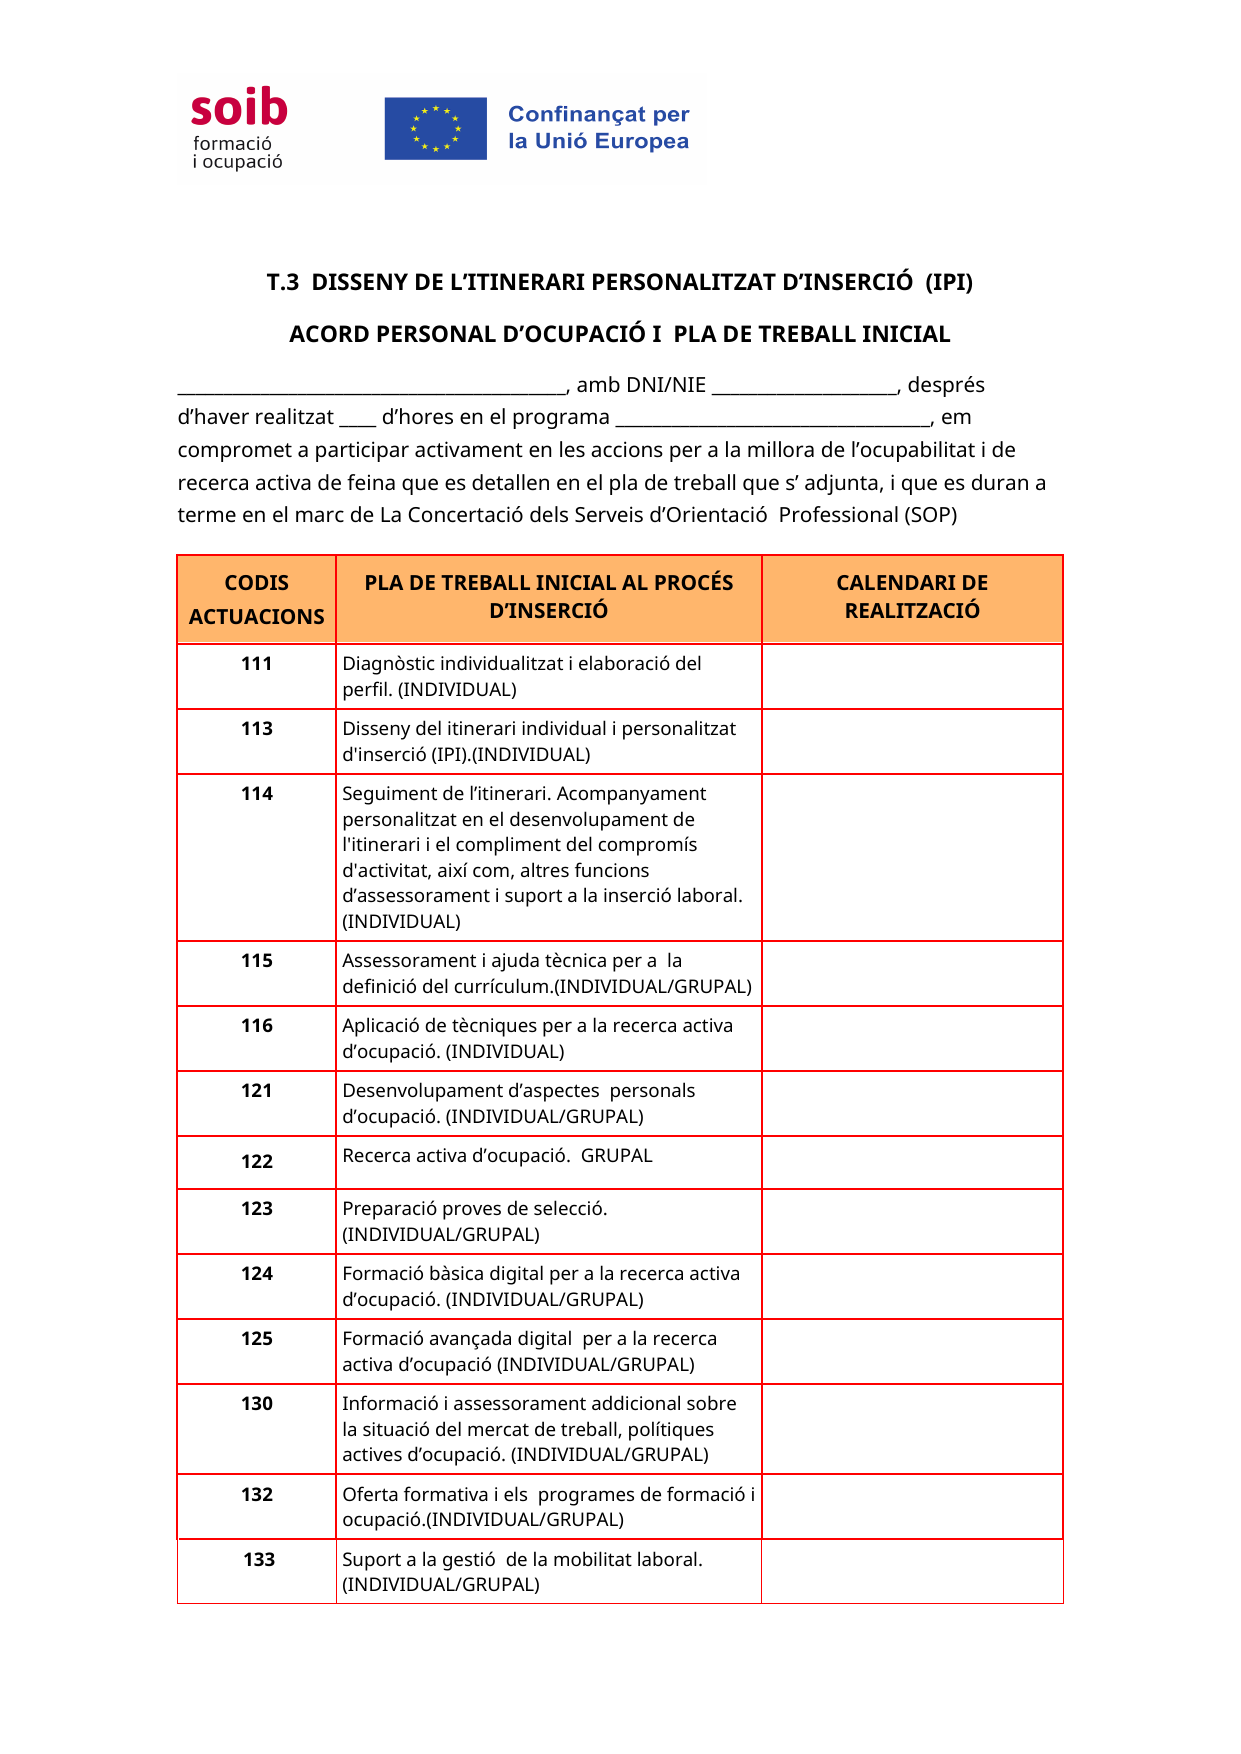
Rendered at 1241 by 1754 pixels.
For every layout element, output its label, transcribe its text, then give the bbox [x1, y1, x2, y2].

table_cell 111 [178, 645, 335, 707]
table_header CALENDARI DE REALITZACIÓ [763, 556, 1062, 642]
table_cell 122 [178, 1137, 335, 1187]
table_cell Disseny del itinerari individual i personalitzat d'inserció (IPI).(INDIVIDUAL) [337, 710, 761, 772]
table_header PLA DE TREBALL INICIAL AL PROCÉS D’INSERCIÓ [337, 556, 761, 642]
table_cell 130 [178, 1385, 335, 1473]
table_cell Suport a la gestió de la mobilitat laboral.(INDIVIDUAL/GRUPAL) [337, 1540, 761, 1603]
table_cell Aplicació de tècniques per a la recerca activa d’ocupació. (INDIVIDUAL) [337, 1007, 761, 1069]
subtitle ACORD PERSONAL D’OCUPACIÓ I PLA DE TREBALL INICIAL [177, 318, 1063, 349]
table_cell [763, 1255, 1062, 1317]
table_cell Informació i assessorament addicional sobre la situació del mercat de treball, polítiques actives d’ocupació. (INDIVIDUAL/GRUPAL) [337, 1385, 761, 1473]
table_cell [763, 1475, 1062, 1538]
table_cell [763, 1137, 1062, 1187]
picture [177, 73, 707, 185]
table_cell 113 [178, 710, 335, 772]
table_cell Seguiment de l’itinerari. Acompanyament personalitzat en el desenvolupament de l'itinerari i el compliment del compromís d'activitat, així com, altres funcions d’assessorament i suport a la inserció laboral. (INDIVIDUAL) [337, 775, 761, 939]
table_cell [763, 645, 1062, 707]
table_cell [763, 775, 1062, 939]
table_cell 116 [178, 1007, 335, 1069]
table_cell Desenvolupament d’aspectes personals d’ocupació. (INDIVIDUAL/GRUPAL) [337, 1072, 761, 1134]
table_cell Diagnòstic individualitzat i elaboració del perfil. (INDIVIDUAL) [337, 645, 761, 707]
table_cell [763, 1190, 1062, 1252]
table_cell [763, 942, 1062, 1004]
table_cell [763, 1385, 1062, 1473]
table_header CODIS ACTUACIONS [178, 556, 335, 642]
table_cell [763, 1007, 1062, 1069]
table_cell 132 [178, 1475, 335, 1538]
table_cell Oferta formativa i els programes de formació i ocupació.(INDIVIDUAL/GRUPAL) [337, 1475, 761, 1538]
table_cell 125 [178, 1320, 335, 1382]
table_cell Assessorament i ajuda tècnica per a la definició del currículum.(INDIVIDUAL/GRUPAL) [337, 942, 761, 1004]
subtitle __________________________________________, amb DNI/NIE ____________________, després d’haver realitzat ____ d’hores en el programa __________________________________, em compromet a participar activament en les accions per a la millora de l’ocupabilitat i de recerca activa de feina que es detallen en el pla de treball que s’ adjunta, i que es duran a terme en el marc de La Concertació dels Serveis d’Orientació Professional (SOP) [177, 370, 1063, 529]
table_cell 133 [178, 1539, 336, 1603]
table_cell 121 [178, 1072, 335, 1134]
table_cell Recerca activa d’ocupació. GRUPAL [337, 1137, 761, 1187]
table_cell [763, 1320, 1062, 1382]
table_cell Preparació proves de selecció. (INDIVIDUAL/GRUPAL) [337, 1190, 761, 1252]
table_cell Formació bàsica digital per a la recerca activa d’ocupació. (INDIVIDUAL/GRUPAL) [337, 1255, 761, 1317]
table_cell 123 [178, 1190, 335, 1252]
table_cell 124 [178, 1255, 335, 1317]
table_cell [763, 1072, 1062, 1134]
subtitle T.3 DISSENY DE L’ITINERARI PERSONALITZAT D’INSERCIÓ (IPI) [177, 264, 1063, 297]
table_cell [763, 710, 1062, 772]
table_cell 115 [178, 942, 335, 1004]
table_cell [762, 1540, 1063, 1603]
table_cell 114 [178, 775, 335, 939]
table_cell Formació avançada digital per a la recerca activa d’ocupació (INDIVIDUAL/GRUPAL) [337, 1320, 761, 1382]
